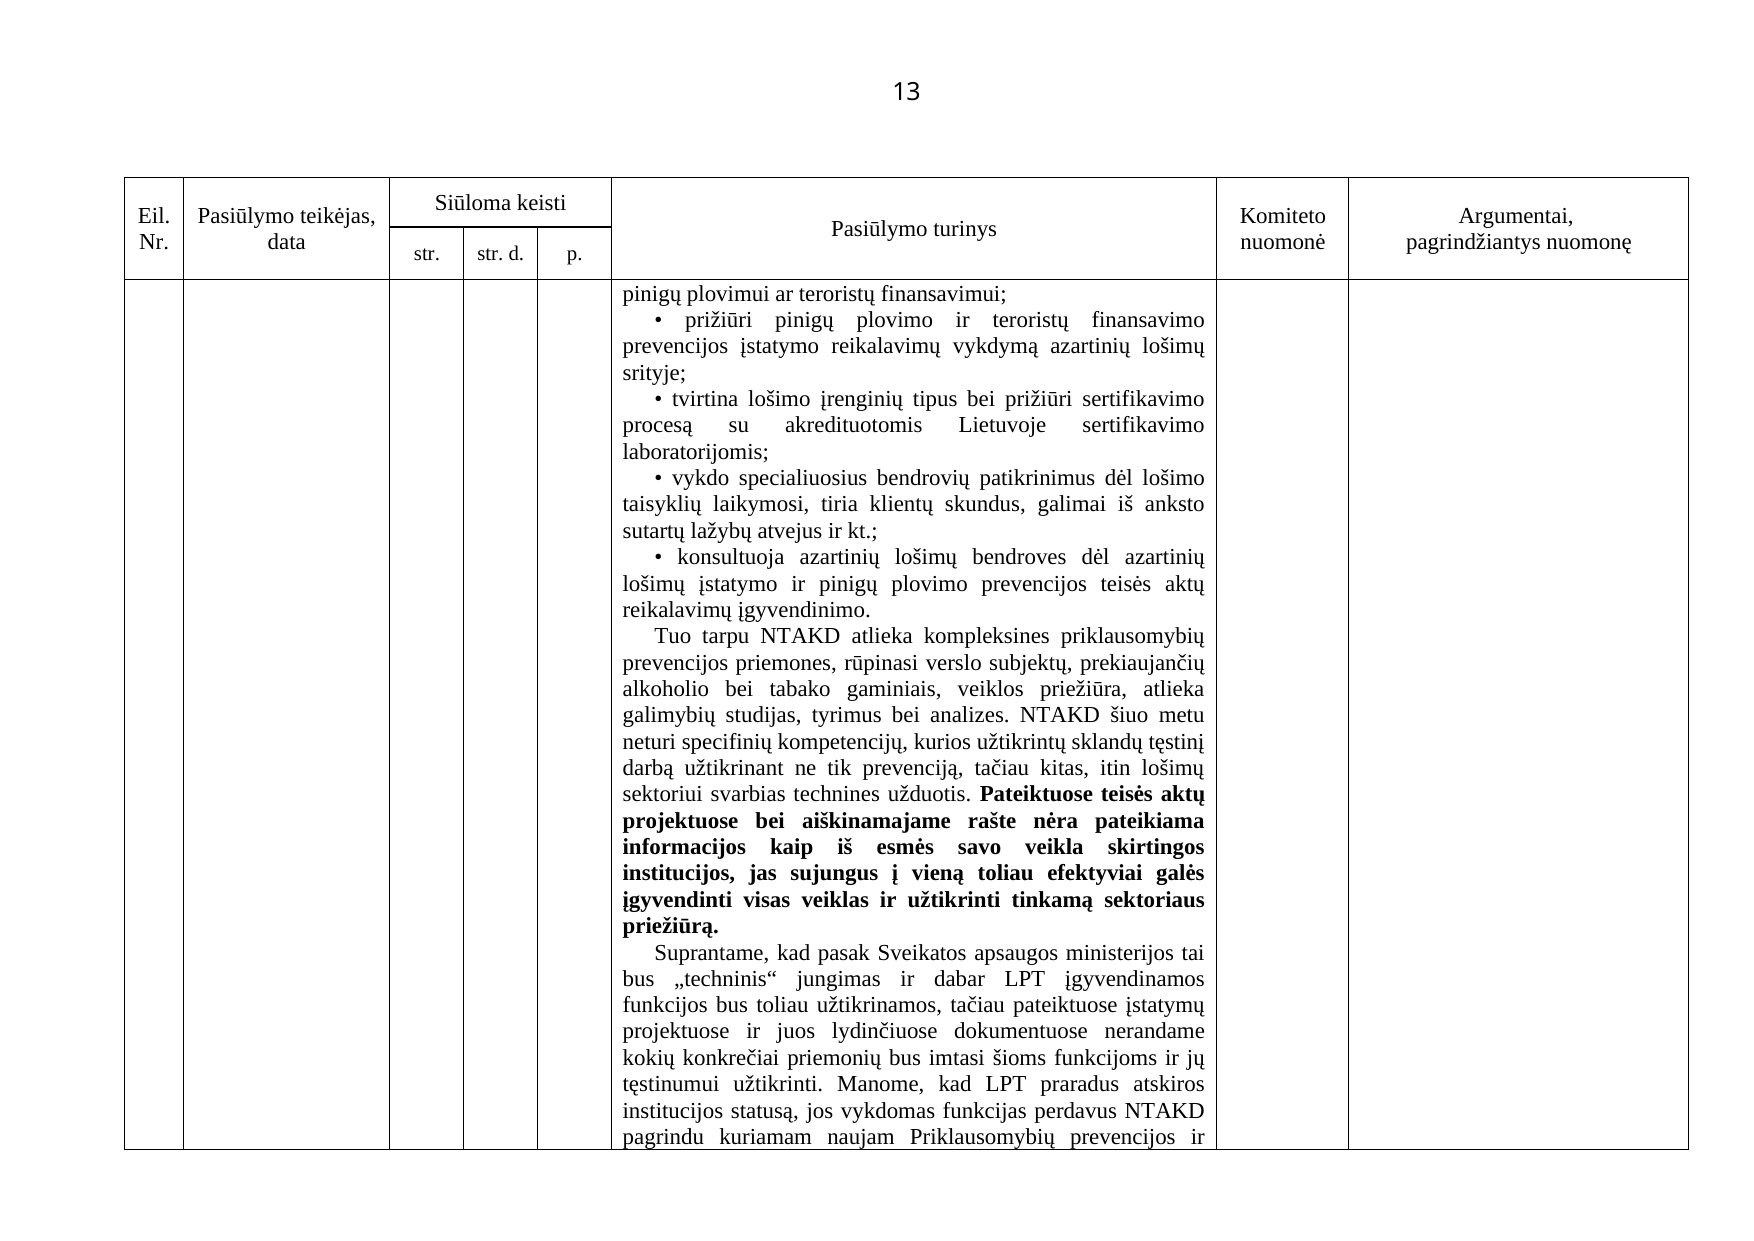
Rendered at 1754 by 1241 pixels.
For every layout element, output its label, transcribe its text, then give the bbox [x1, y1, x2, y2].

table_header Komiteto nuomonė [1217, 178, 1348, 279]
table_header Pasiūlymo turinys [612, 178, 1216, 279]
table_cell [1217, 280, 1348, 1149]
table_cell p. [538, 228, 611, 279]
table_header Argumentai, pagrindžiantys nuomonę [1349, 178, 1688, 279]
table_cell str. [390, 228, 463, 279]
table_header Eil. Nr. [125, 178, 183, 279]
table_header Siūloma keisti [390, 178, 611, 226]
table_cell [538, 280, 611, 1149]
table_cell pinigų plovimui ar teroristų finansavimui; • prižiūri pinigų plovimo ir teroristų finansavimo prevencijos įstatymo reikalavimų vykdymą azartinių lošimų srityje; • tvirtina lošimo įrenginių tipus bei prižiūri sertifikavimo procesą su akredituotomis Lietuvoje sertifikavimo laboratorijomis; • vykdo specialiuosius bendrovių patikrinimus dėl lošimo taisyklių laikymosi, tiria klientų skundus, galimai iš anksto sutartų lažybų atvejus ir kt.; • konsultuoja azartinių lošimų bendroves dėl azartinių lošimų įstatymo ir pinigų plovimo prevencijos teisės aktų reikalavimų įgyvendinimo. Tuo tarpu NTAKD atlieka kompleksines priklausomybių prevencijos priemones, rūpinasi verslo subjektų, prekiaujančių alkoholio bei tabako gaminiais, veiklos priežiūra, atlieka galimybių studijas, tyrimus bei analizes. NTAKD šiuo metu neturi specifinių kompetencijų, kurios užtikrintų sklandų tęstinį darbą užtikrinant ne tik prevenciją, tačiau kitas, itin lošimų sektoriui svarbias technines užduotis. Pateiktuose teisės aktų projektuose bei aiškinamajame rašte nėra pateikiama informacijos kaip iš esmės savo veikla skirtingos institucijos, jas sujungus į vieną toliau efektyviai galės įgyvendinti visas veiklas ir užtikrinti tinkamą sektoriaus priežiūrą. Suprantame, kad pasak Sveikatos apsaugos ministerijos tai bus „techninis“ jungimas ir dabar LPT įgyvendinamos funkcijos bus toliau užtikrinamos, tačiau pateiktuose įstatymų projektuose ir juos lydinčiuose dokumentuose nerandame kokių konkrečiai priemonių bus imtasi šioms funkcijoms ir jų tęstinumui užtikrinti. Manome, kad LPT praradus atskiros institucijos statusą, jos vykdomas funkcijas perdavus NTAKD pagrindu kuriamam naujam Priklausomybių prevencijos ir [612, 280, 1216, 1149]
table_cell str. d. [464, 228, 537, 279]
table_cell [184, 280, 389, 1149]
table_cell [125, 280, 183, 1149]
table_cell [390, 280, 463, 1149]
table_header Pasiūlymo teikėjas, data [184, 178, 389, 279]
table_cell [464, 280, 537, 1149]
table_cell [1349, 280, 1688, 1149]
